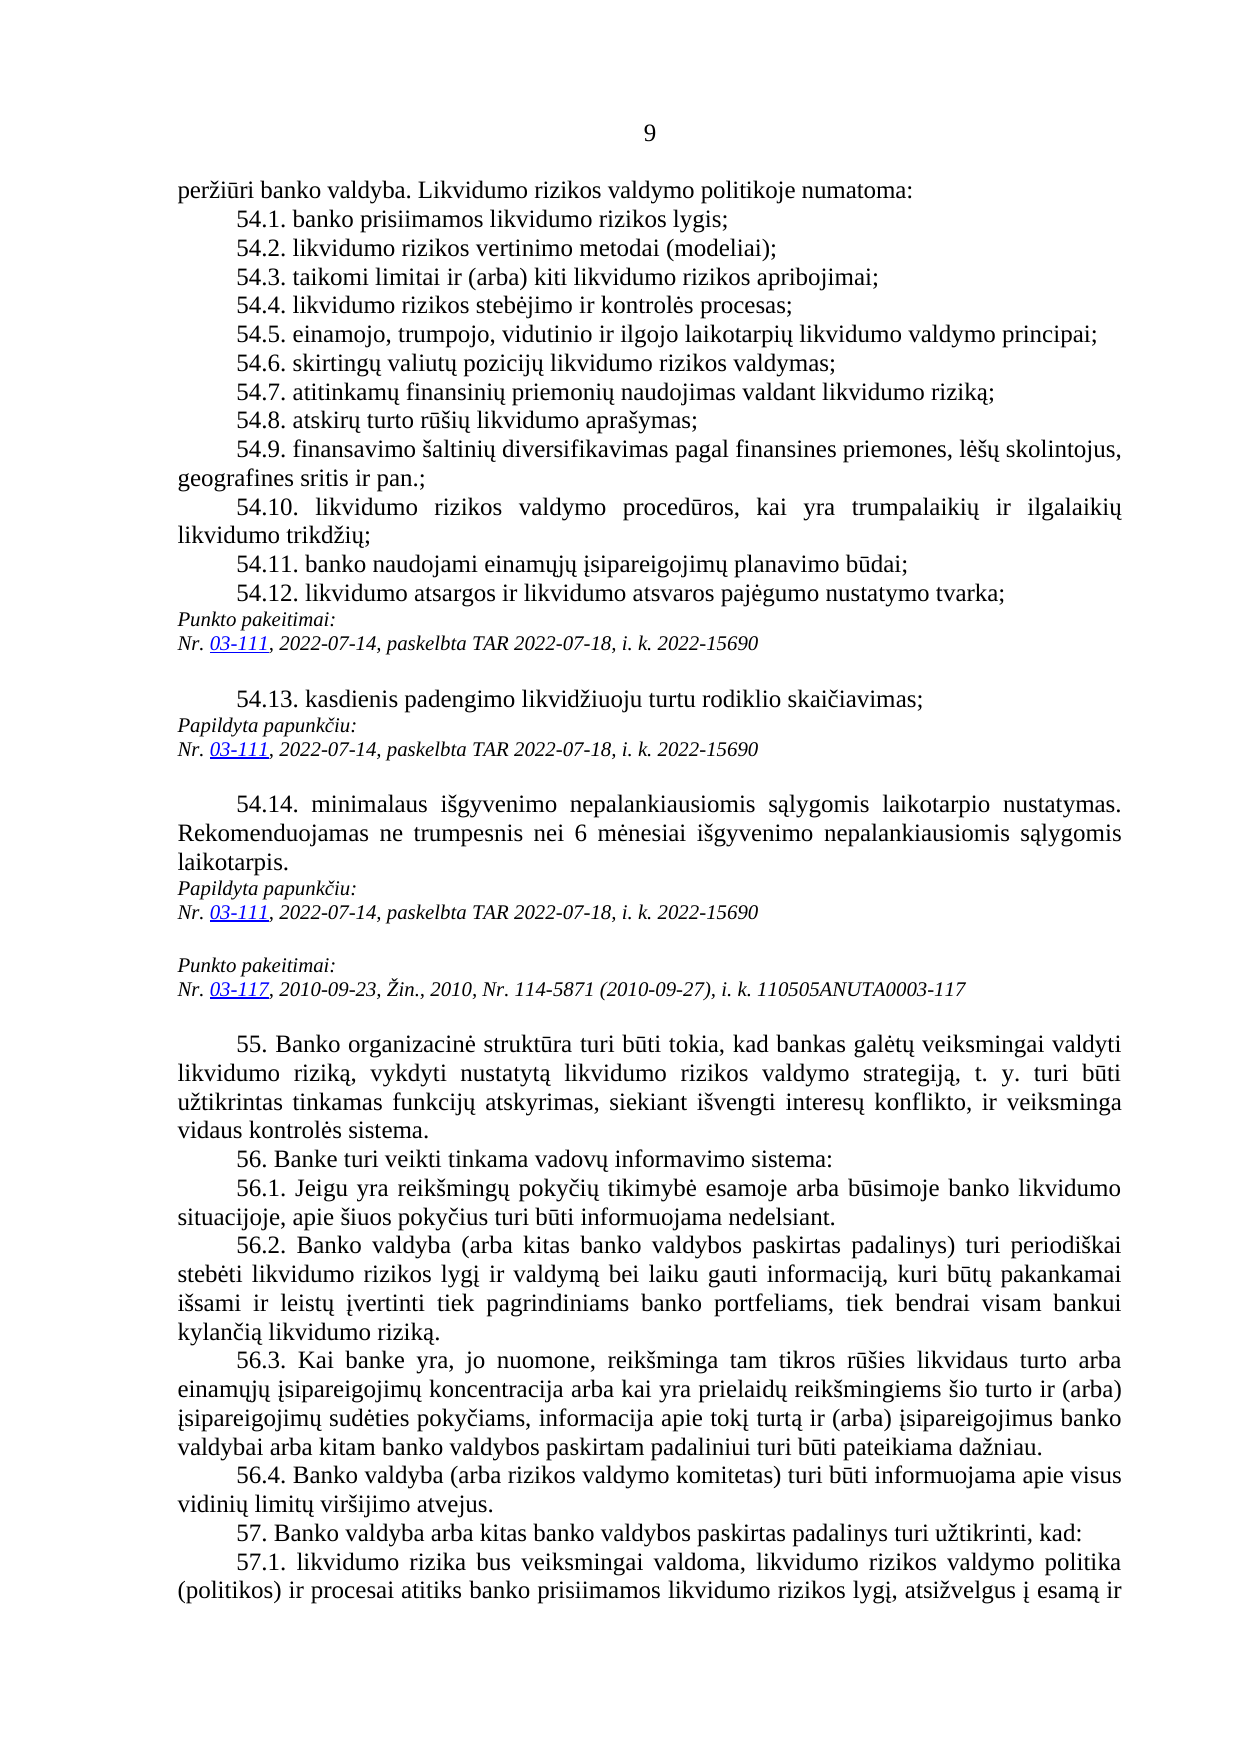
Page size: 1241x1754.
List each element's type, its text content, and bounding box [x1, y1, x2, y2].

text Nr. 03-111, 2022-07-14, paskelbta TAR 2022-07-18, i. k. 2022-15690 [177, 631, 1122, 655]
text Nr. 03-117, 2010-09-23, Žin., 2010, Nr. 114-5871 (2010-09-27), i. k. 110505ANUTA0003-117 [177, 977, 1122, 1001]
text 56.1. Jeigu yra reikšmingų pokyčių tikimybė esamoje arba būsimoje banko likvidumo situacijoje, apie šiuos pokyčius turi būti informuojama nedelsiant. [177, 1173, 1122, 1231]
text 57.1. likvidumo rizika bus veiksmingai valdoma, likvidumo rizikos valdymo politika (politikos) ir procesai atitiks banko prisiimamos likvidumo rizikos lygį, atsižvelgus į esamą ir [177, 1547, 1122, 1604]
text 54.7. atitinkamų finansinių priemonių naudojimas valdant likvidumo riziką; [177, 377, 1122, 406]
text Papildyta papunkčiu: [177, 876, 1122, 900]
text Nr. 03-111, 2022-07-14, paskelbta TAR 2022-07-18, i. k. 2022-15690 [177, 900, 1122, 924]
text 54.12. likvidumo atsargos ir likvidumo atsvaros pajėgumo nustatymo tvarka; [177, 578, 1122, 607]
text 57. Banko valdyba arba kitas banko valdybos paskirtas padalinys turi užtikrinti, kad: [177, 1518, 1122, 1547]
text Papildyta papunkčiu: [177, 712, 1122, 737]
text 54.3. taikomi limitai ir (arba) kiti likvidumo rizikos apribojimai; [177, 262, 1122, 291]
text 54.4. likvidumo rizikos stebėjimo ir kontrolės procesas; [177, 291, 1122, 319]
text 54.1. banko prisiimamos likvidumo rizikos lygis; [177, 204, 1122, 233]
text 54.14. minimalaus išgyvenimo nepalankiausiomis sąlygomis laikotarpio nustatymas. Rekomenduojamas ne trumpesnis nei 6 mėnesiai išgyvenimo nepalankiausiomis sąlygomis laikotarpis. [177, 789, 1122, 876]
text Punkto pakeitimai: [177, 607, 1122, 631]
text 56.3. Kai banke yra, jo nuomone, reikšminga tam tikros rūšies likvidaus turto arba einamųjų įsipareigojimų koncentracija arba kai yra prielaidų reikšmingiems šio turto ir (arba) įsipareigojimų sudėties pokyčiams, informacija apie tokį turtą ir (arba) įsipareigojimus banko valdybai arba kitam banko valdybos paskirtam padaliniui turi būti pateikiama dažniau. [177, 1346, 1122, 1461]
text 55. Banko organizacinė struktūra turi būti tokia, kad bankas galėtų veiksmingai valdyti likvidumo riziką, vykdyti nustatytą likvidumo rizikos valdymo strategiją, t. y. turi būti užtikrintas tinkamas funkcijų atskyrimas, siekiant išvengti interesų konflikto, ir veiksminga vidaus kontrolės sistema. [177, 1029, 1122, 1144]
text 56. Banke turi veikti tinkama vadovų informavimo sistema: [177, 1144, 1122, 1173]
text Nr. 03-111, 2022-07-14, paskelbta TAR 2022-07-18, i. k. 2022-15690 [177, 737, 1122, 761]
text 54.13. kasdienis padengimo likvidžiuoju turtu rodiklio skaičiavimas; [177, 684, 1122, 712]
text 54.10. likvidumo rizikos valdymo procedūros, kai yra trumpalaikių ir ilgalaikių likvidumo trikdžių; [177, 492, 1122, 549]
text 56.4. Banko valdyba (arba rizikos valdymo komitetas) turi būti informuojama apie visus vidinių limitų viršijimo atvejus. [177, 1461, 1122, 1518]
text 54.2. likvidumo rizikos vertinimo metodai (modeliai); [177, 233, 1122, 262]
text 54.5. einamojo, trumpojo, vidutinio ir ilgojo laikotarpių likvidumo valdymo principai; [177, 319, 1122, 348]
text 54.6. skirtingų valiutų pozicijų likvidumo rizikos valdymas; [177, 348, 1122, 377]
text 54.11. banko naudojami einamųjų įsipareigojimų planavimo būdai; [177, 549, 1122, 578]
text 54.9. finansavimo šaltinių diversifikavimas pagal finansines priemones, lėšų skolintojus, geografines sritis ir pan.; [177, 434, 1122, 492]
text 54.8. atskirų turto rūšių likvidumo aprašymas; [177, 406, 1122, 434]
text 56.2. Banko valdyba (arba kitas banko valdybos paskirtas padalinys) turi periodiškai stebėti likvidumo rizikos lygį ir valdymą bei laiku gauti informaciją, kuri būtų pakankamai išsami ir leistų įvertinti tiek pagrindiniams banko portfeliams, tiek bendrai visam bankui kylančią likvidumo riziką. [177, 1231, 1122, 1346]
text peržiūri banko valdyba. Likvidumo rizikos valdymo politikoje numatoma: [177, 176, 1122, 204]
text Punkto pakeitimai: [177, 952, 1122, 977]
